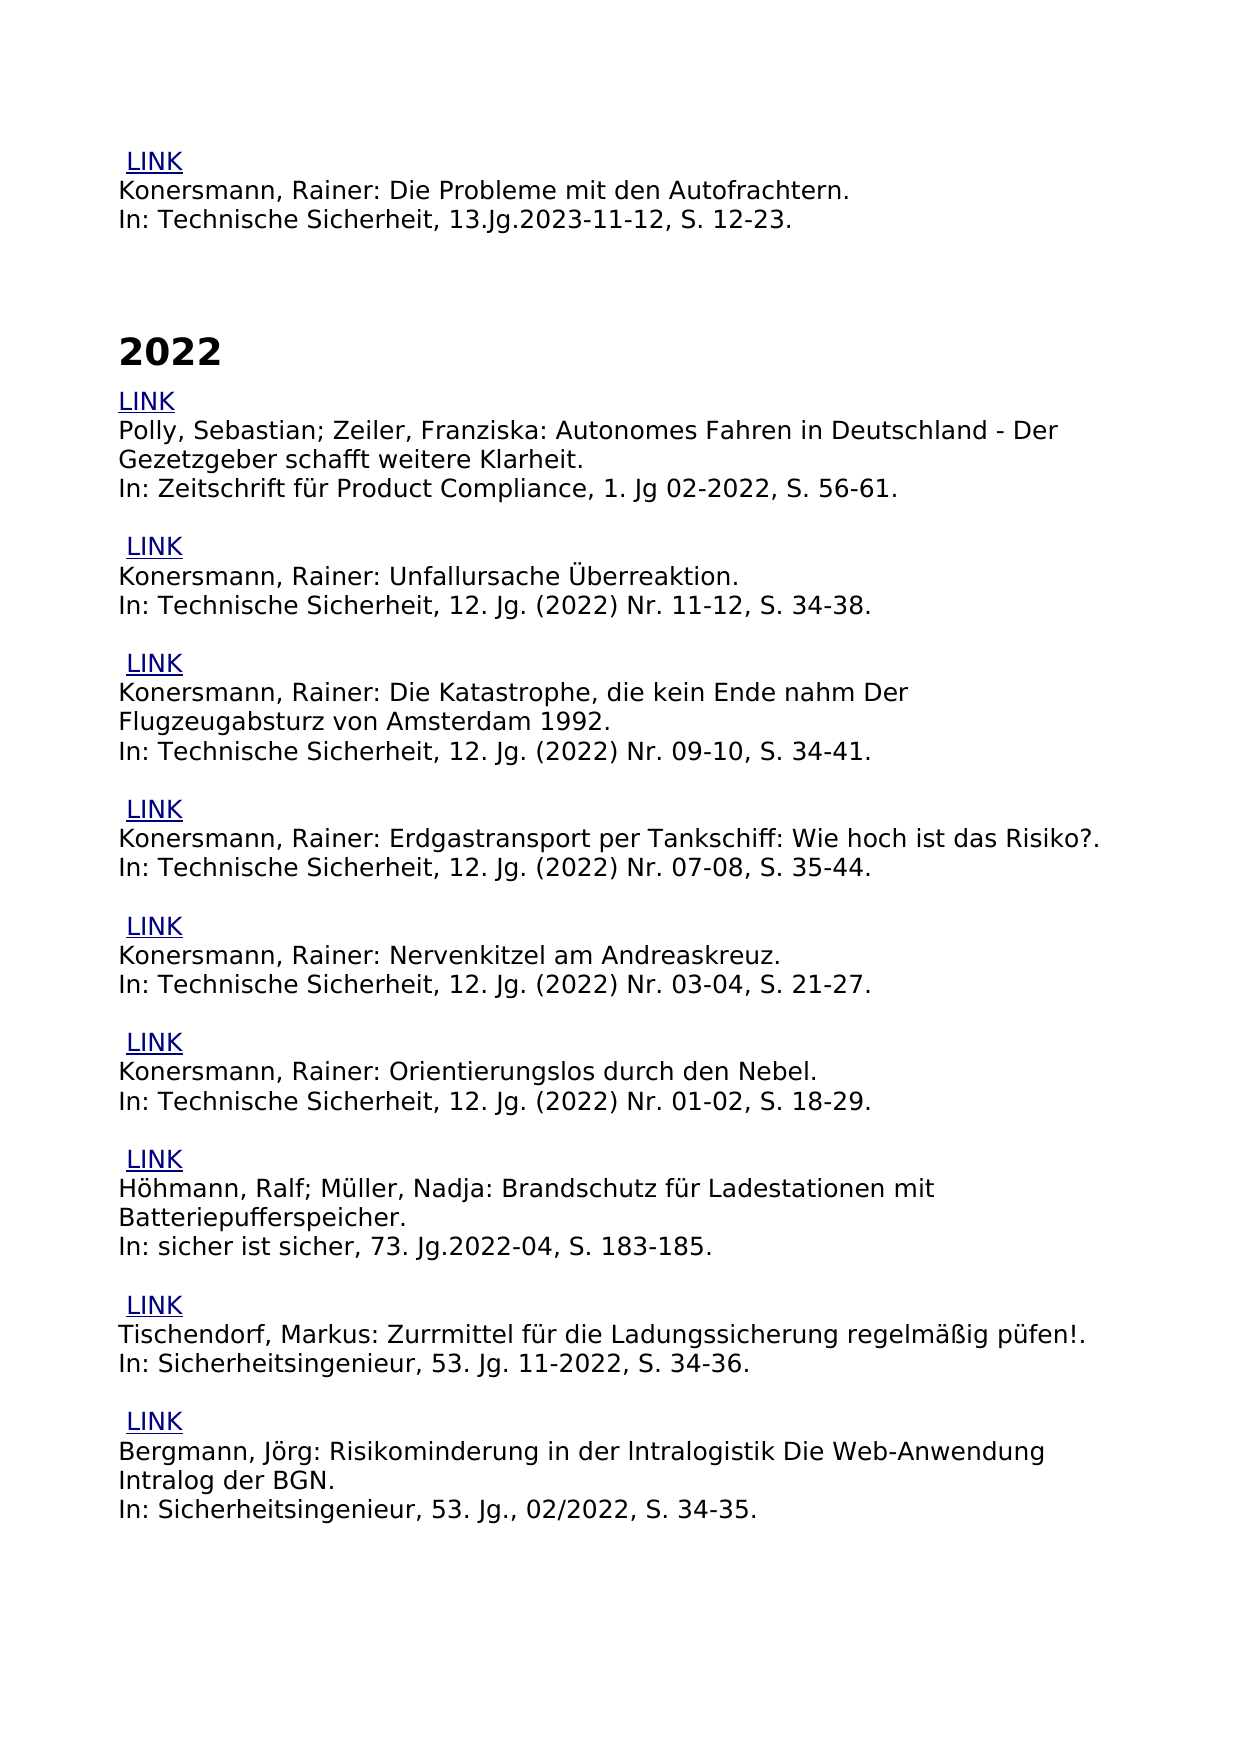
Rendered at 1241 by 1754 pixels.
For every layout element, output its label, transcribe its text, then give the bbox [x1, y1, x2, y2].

text LINK Konersmann, Rainer: Die Probleme mit den Autofrachtern. In: Technische Sicherheit, 13.Jg.2023-11-12, S. 12-23. [118, 118, 1122, 293]
subtitle 2022 [118, 331, 1122, 374]
text LINK Polly, Sebastian; Zeiler, Franziska: Autonomes Fahren in Deutschland - Der Gezetzgeber schafft weitere Klarheit. In: Zeitschrift für Product Compliance, 1. Jg 02-2022, S. 56-61. LINK Konersmann, Rainer: Unfallursache Überreaktion. In: Technische Sicherheit, 12. Jg. (2022) Nr. 11-12, S. 34-38. LINK Konersmann, Rainer: Die Katastrophe, die kein Ende nahm Der Flugzeugabsturz von Amsterdam 1992. In: Technische Sicherheit, 12. Jg. (2022) Nr. 09-10, S. 34-41. LINK Konersmann, Rainer: Erdgastransport per Tankschiff: Wie hoch ist das Risiko?. In: Technische Sicherheit, 12. Jg. (2022) Nr. 07-08, S. 35-44. LINK Konersmann, Rainer: Nervenkitzel am Andreaskreuz. In: Technische Sicherheit, 12. Jg. (2022) Nr. 03-04, S. 21-27. LINK Konersmann, Rainer: Orientierungslos durch den Nebel. In: Technische Sicherheit, 12. Jg. (2022) Nr. 01-02, S. 18-29. LINK Höhmann, Ralf; Müller, Nadja: Brandschutz für Ladestationen mit Batteriepufferspeicher. In: sicher ist sicher, 73. Jg.2022-04, S. 183-185. LINK Tischendorf, Markus: Zurrmittel für die Ladungssicherung regelmäßig püfen!. In: Sicherheitsingenieur, 53. Jg. 11-2022, S. 34-36. LINK Bergmann, Jörg: Risikominderung in der lntralogistik Die Web-Anwendung Intralog der BGN. In: Sicherheitsingenieur, 53. Jg., 02/2022, S. 34-35. [118, 387, 1122, 1583]
